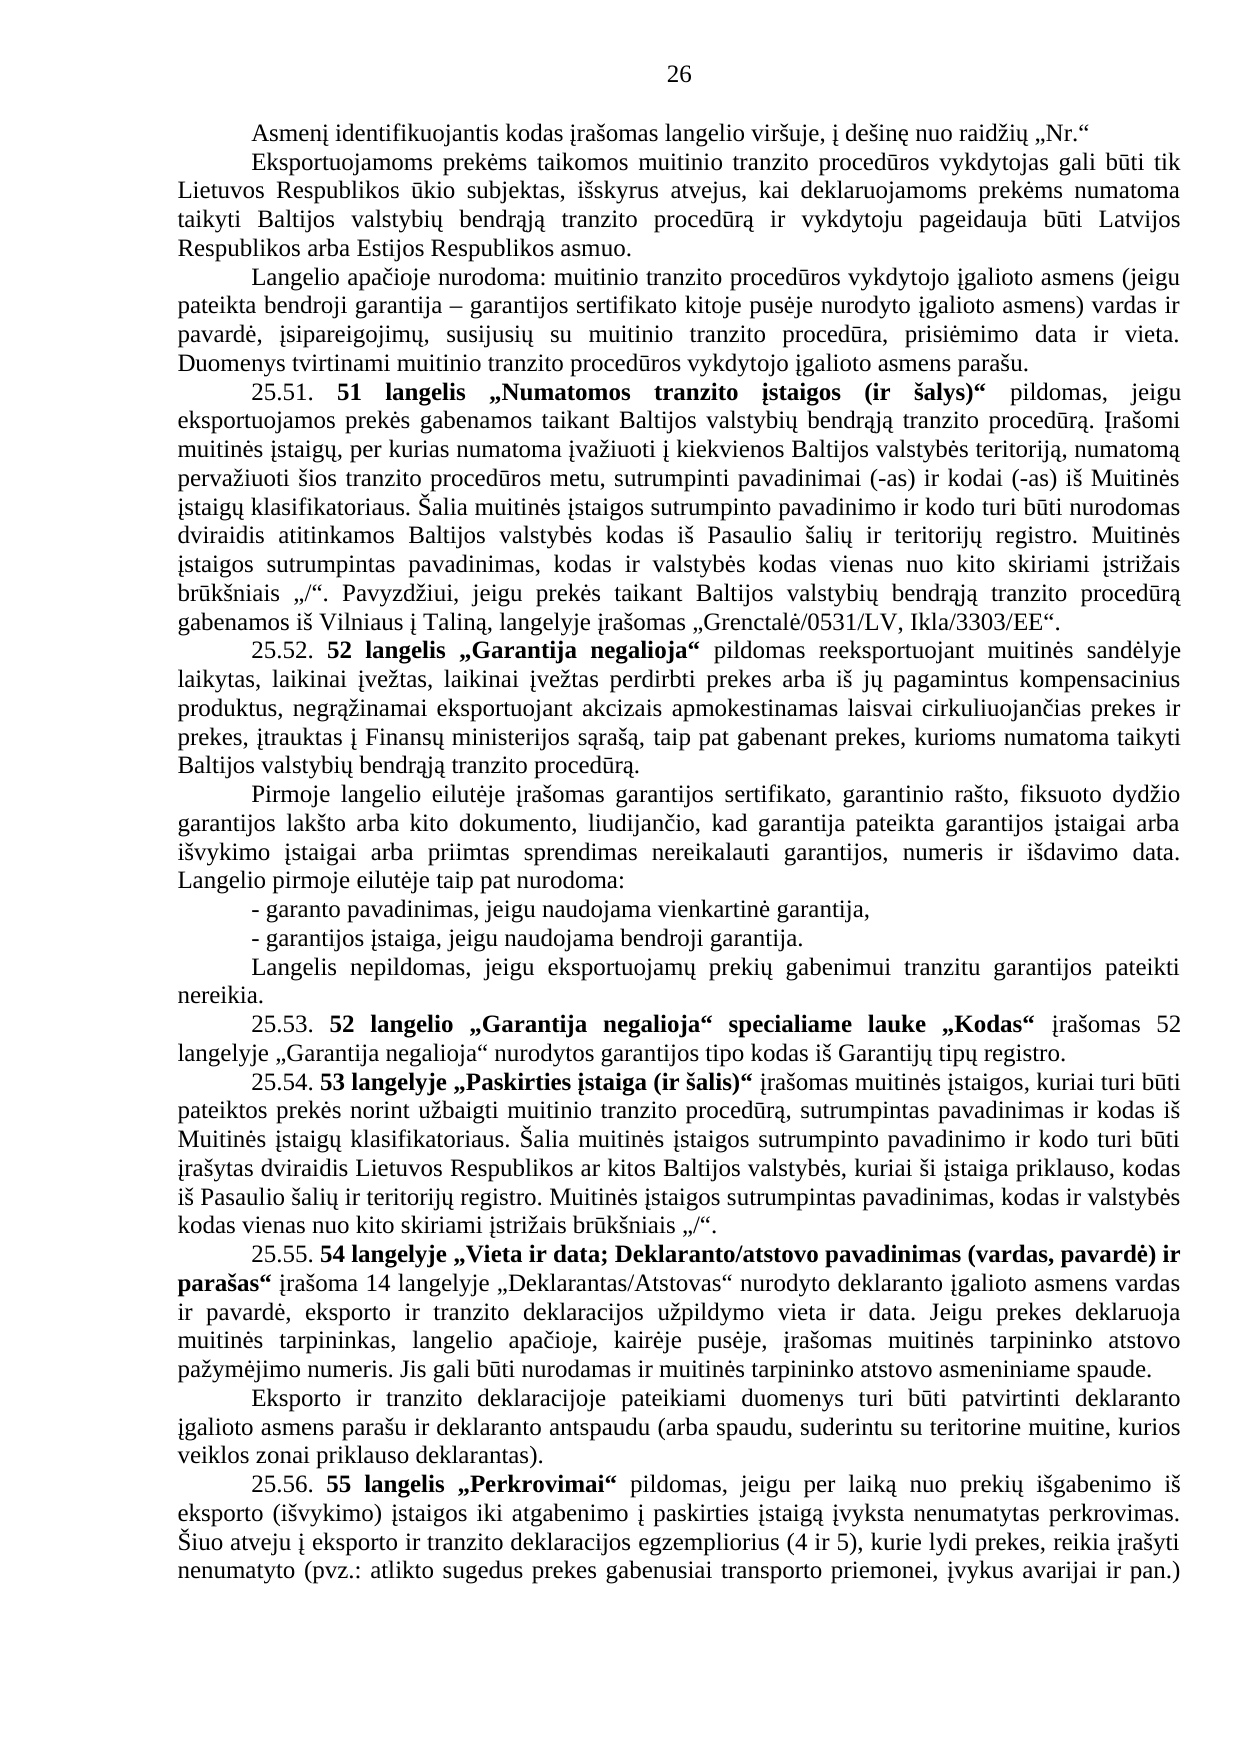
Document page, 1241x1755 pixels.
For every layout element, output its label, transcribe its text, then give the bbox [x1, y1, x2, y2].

text 25.56. 55 langelis „Perkrovimai“ pildomas, jeigu per laiką nuo prekių išgabenimo iš eksporto (išvykimo) įstaigos iki atgabenimo į paskirties įstaigą įvyksta nenumatytas perkrovimas. Šiuo atveju į eksporto ir tranzito deklaracijos egzempliorius (4 ir 5), kurie lydi prekes, reikia įrašyti nenumatyto (pvz.: atlikto sugedus prekes gabenusiai transporto priemonei, įvykus avarijai ir pan.) [177, 1469, 1181, 1584]
text 25.53. 52 langelio „Garantija negalioja“ specialiame lauke „Kodas“ įrašomas 52 langelyje „Garantija negalioja“ nurodytos garantijos tipo kodas iš Garantijų tipų registro. [177, 1009, 1181, 1067]
text - garanto pavadinimas, jeigu naudojama vienkartinė garantija, [177, 894, 1181, 923]
text 25.54. 53 langelyje „Paskirties įstaiga (ir šalis)“ įrašomas muitinės įstaigos, kuriai turi būti pateiktos prekės norint užbaigti muitinio tranzito procedūrą, sutrumpintas pavadinimas ir kodas iš Muitinės įstaigų klasifikatoriaus. Šalia muitinės įstaigos sutrumpinto pavadinimo ir kodo turi būti įrašytas dviraidis Lietuvos Respublikos ar kitos Baltijos valstybės, kuriai ši įstaiga priklauso, kodas iš Pasaulio šalių ir teritorijų registro. Muitinės įstaigos sutrumpintas pavadinimas, kodas ir valstybės kodas vienas nuo kito skiriami įstrižais brūkšniais „/“. [177, 1067, 1181, 1239]
text Langelio apačioje nurodoma: muitinio tranzito procedūros vykdytojo įgalioto asmens (jeigu pateikta bendroji garantija – garantijos sertifikato kitoje pusėje nurodyto įgalioto asmens) vardas ir pavardė, įsipareigojimų, susijusių su muitinio tranzito procedūra, prisiėmimo data ir vieta. Duomenys tvirtinami muitinio tranzito procedūros vykdytojo įgalioto asmens parašu. [177, 262, 1181, 377]
text 25.51. 51 langelis „Numatomos tranzito įstaigos (ir šalys)“ pildomas, jeigu eksportuojamos prekės gabenamos taikant Baltijos valstybių bendrąją tranzito procedūrą. Įrašomi muitinės įstaigų, per kurias numatoma įvažiuoti į kiekvienos Baltijos valstybės teritoriją, numatomą pervažiuoti šios tranzito procedūros metu, sutrumpinti pavadinimai (-as) ir kodai (-as) iš Muitinės įstaigų klasifikatoriaus. Šalia muitinės įstaigos sutrumpinto pavadinimo ir kodo turi būti nurodomas dviraidis atitinkamos Baltijos valstybės kodas iš Pasaulio šalių ir teritorijų registro. Muitinės įstaigos sutrumpintas pavadinimas, kodas ir valstybės kodas vienas nuo kito skiriami įstrižais brūkšniais „/“. Pavyzdžiui, jeigu prekės taikant Baltijos valstybių bendrąją tranzito procedūrą gabenamos iš Vilniaus į Taliną, langelyje įrašomas „Grenctalė/0531/LV, Ikla/3303/EE“. [177, 377, 1181, 636]
text Eksporto ir tranzito deklaracijoje pateikiami duomenys turi būti patvirtinti deklaranto įgalioto asmens parašu ir deklaranto antspaudu (arba spaudu, suderintu su teritorine muitine, kurios veiklos zonai priklauso deklarantas). [177, 1383, 1181, 1469]
text Eksportuojamoms prekėms taikomos muitinio tranzito procedūros vykdytojas gali būti tik Lietuvos Respublikos ūkio subjektas, išskyrus atvejus, kai deklaruojamoms prekėms numatoma taikyti Baltijos valstybių bendrąją tranzito procedūrą ir vykdytoju pageidauja būti Latvijos Respublikos arba Estijos Respublikos asmuo. [177, 147, 1181, 262]
text - garantijos įstaiga, jeigu naudojama bendroji garantija. [177, 923, 1181, 952]
text Langelis nepildomas, jeigu eksportuojamų prekių gabenimui tranzitu garantijos pateikti nereikia. [177, 952, 1181, 1009]
text 25.55. 54 langelyje „Vieta ir data; Deklaranto/atstovo pavadinimas (vardas, pavardė) ir parašas“ įrašoma 14 langelyje „Deklarantas/Atstovas“ nurodyto deklaranto įgalioto asmens vardas ir pavardė, eksporto ir tranzito deklaracijos užpildymo vieta ir data. Jeigu prekes deklaruoja muitinės tarpininkas, langelio apačioje, kairėje pusėje, įrašomas muitinės tarpininko atstovo pažymėjimo numeris. Jis gali būti nurodamas ir muitinės tarpininko atstovo asmeniniame spaude. [177, 1239, 1181, 1383]
text Pirmoje langelio eilutėje įrašomas garantijos sertifikato, garantinio rašto, fiksuoto dydžio garantijos lakšto arba kito dokumento, liudijančio, kad garantija pateikta garantijos įstaigai arba išvykimo įstaigai arba priimtas sprendimas nereikalauti garantijos, numeris ir išdavimo data. Langelio pirmoje eilutėje taip pat nurodoma: [177, 779, 1181, 894]
text Asmenį identifikuojantis kodas įrašomas langelio viršuje, į dešinę nuo raidžių „Nr.“ [177, 118, 1181, 147]
text 25.52. 52 langelis „Garantija negalioja“ pildomas reeksportuojant muitinės sandėlyje laikytas, laikinai įvežtas, laikinai įvežtas perdirbti prekes arba iš jų pagamintus kompensacinius produktus, negrąžinamai eksportuojant akcizais apmokestinamas laisvai cirkuliuojančias prekes ir prekes, įtrauktas į Finansų ministerijos sąrašą, taip pat gabenant prekes, kurioms numatoma taikyti Baltijos valstybių bendrąją tranzito procedūrą. [177, 636, 1181, 779]
